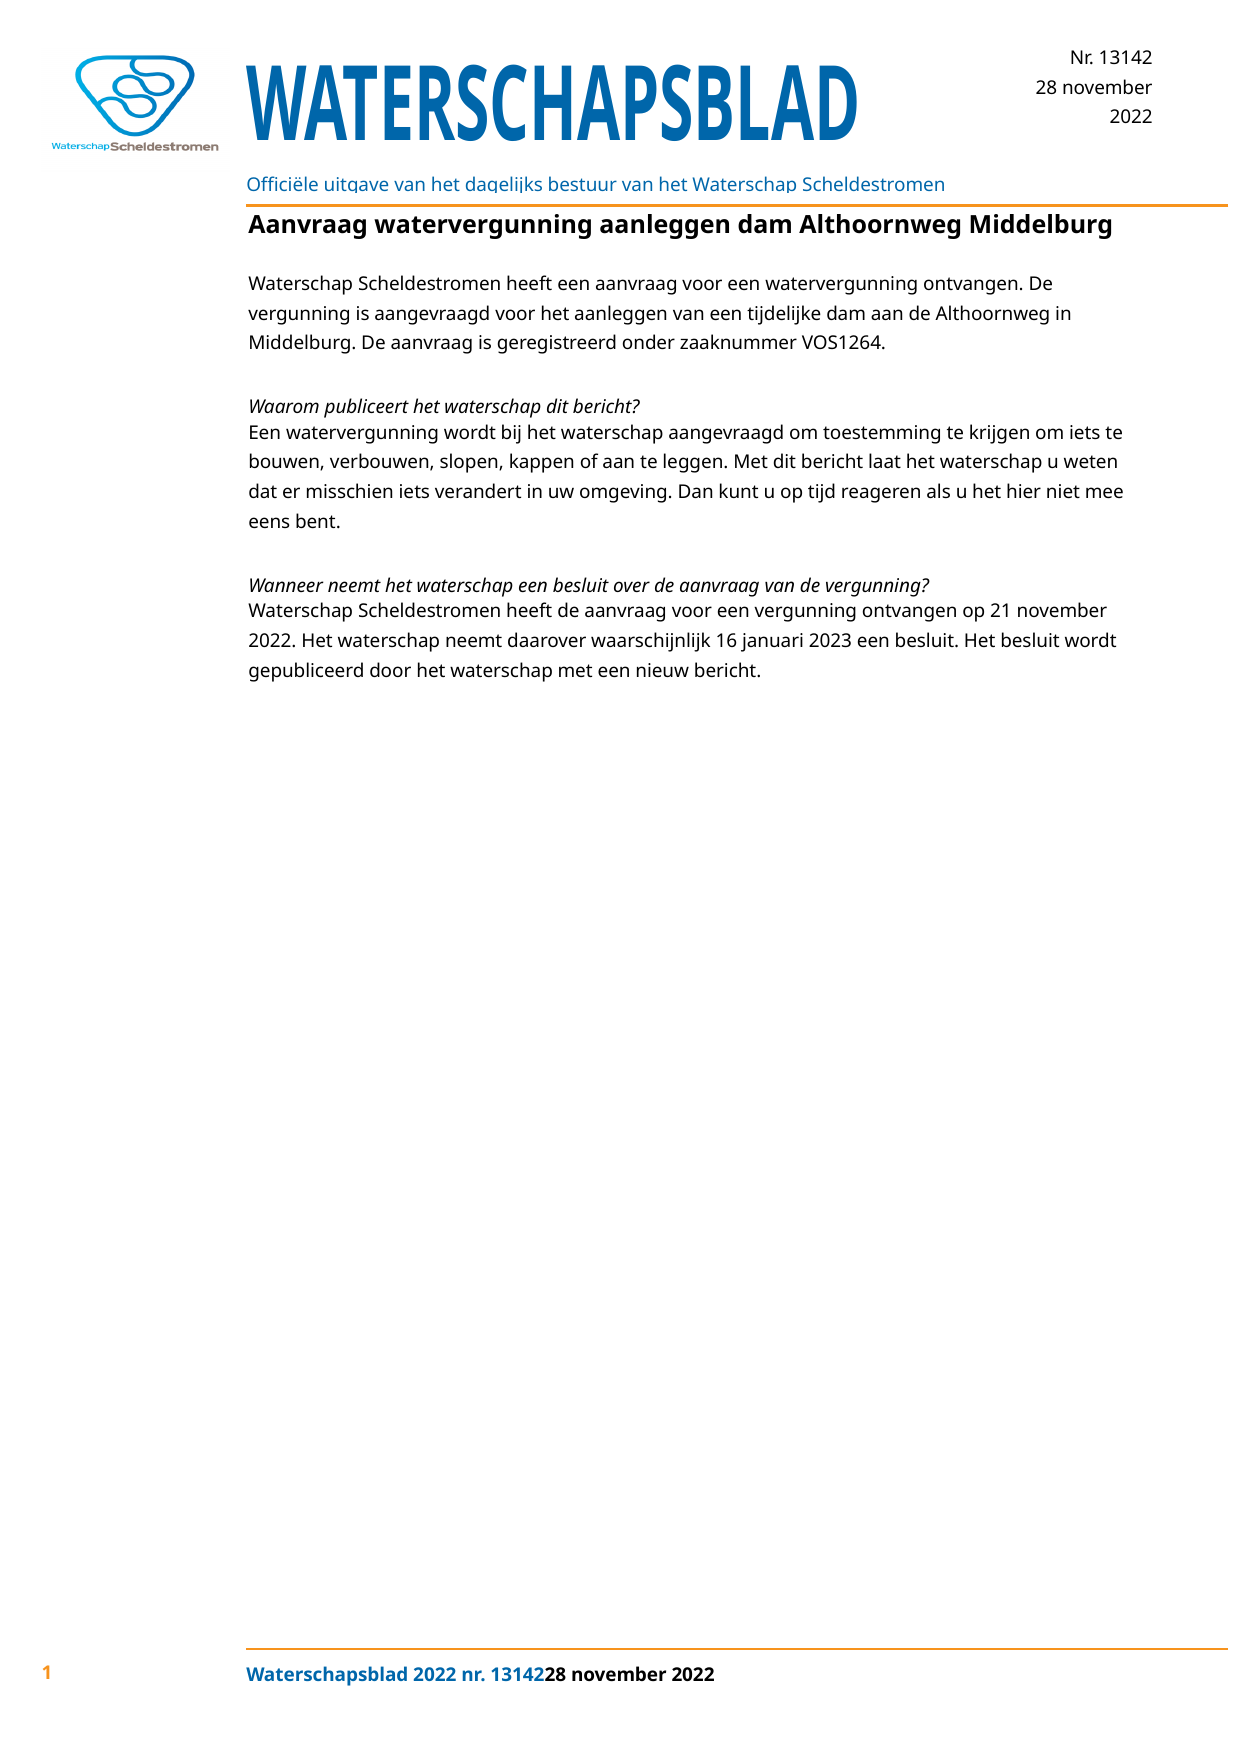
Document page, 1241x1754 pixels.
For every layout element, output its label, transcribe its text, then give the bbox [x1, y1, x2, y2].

text Waterschap Scheldestromen heeft de aanvraag voor een vergunning ontvangen op 21 november 2022. Het waterschap neemt daarover waarschijnlijk 16 januari 2023 een besluit. Het besluit wordt gepubliceerd door het waterschap met een nieuw bericht. [248, 598, 1152, 682]
text Waterschap Scheldestromen heeft een aanvraag voor een watervergunning ontvangen. De vergunning is aangevraagd voor het aanleggen van een tijdelijke dam aan de Althoornweg in Middelburg. De aanvraag is geregistreerd onder zaaknummer VOS1264. [248, 270, 1152, 355]
picture [41, 47, 231, 172]
text Wanneer neemt het waterschap een besluit over de aanvraag van de vergunning? [248, 572, 1152, 598]
text Aanvraag watervergunning aanleggen dam Althoornweg Middelburg [248, 207, 1152, 241]
text Een watervergunning wordt bij het waterschap aangevraagd om toestemming te krijgen om iets te bouwen, verbouwen, slopen, kappen of aan te leggen. Met dit bericht laat het waterschap u weten dat er misschien iets verandert in uw omgeving. Dan kunt u op tijd reageren als u het hier niet mee eens bent. [248, 419, 1152, 534]
text Waarom publiceert het waterschap dit bericht? [248, 393, 1152, 419]
